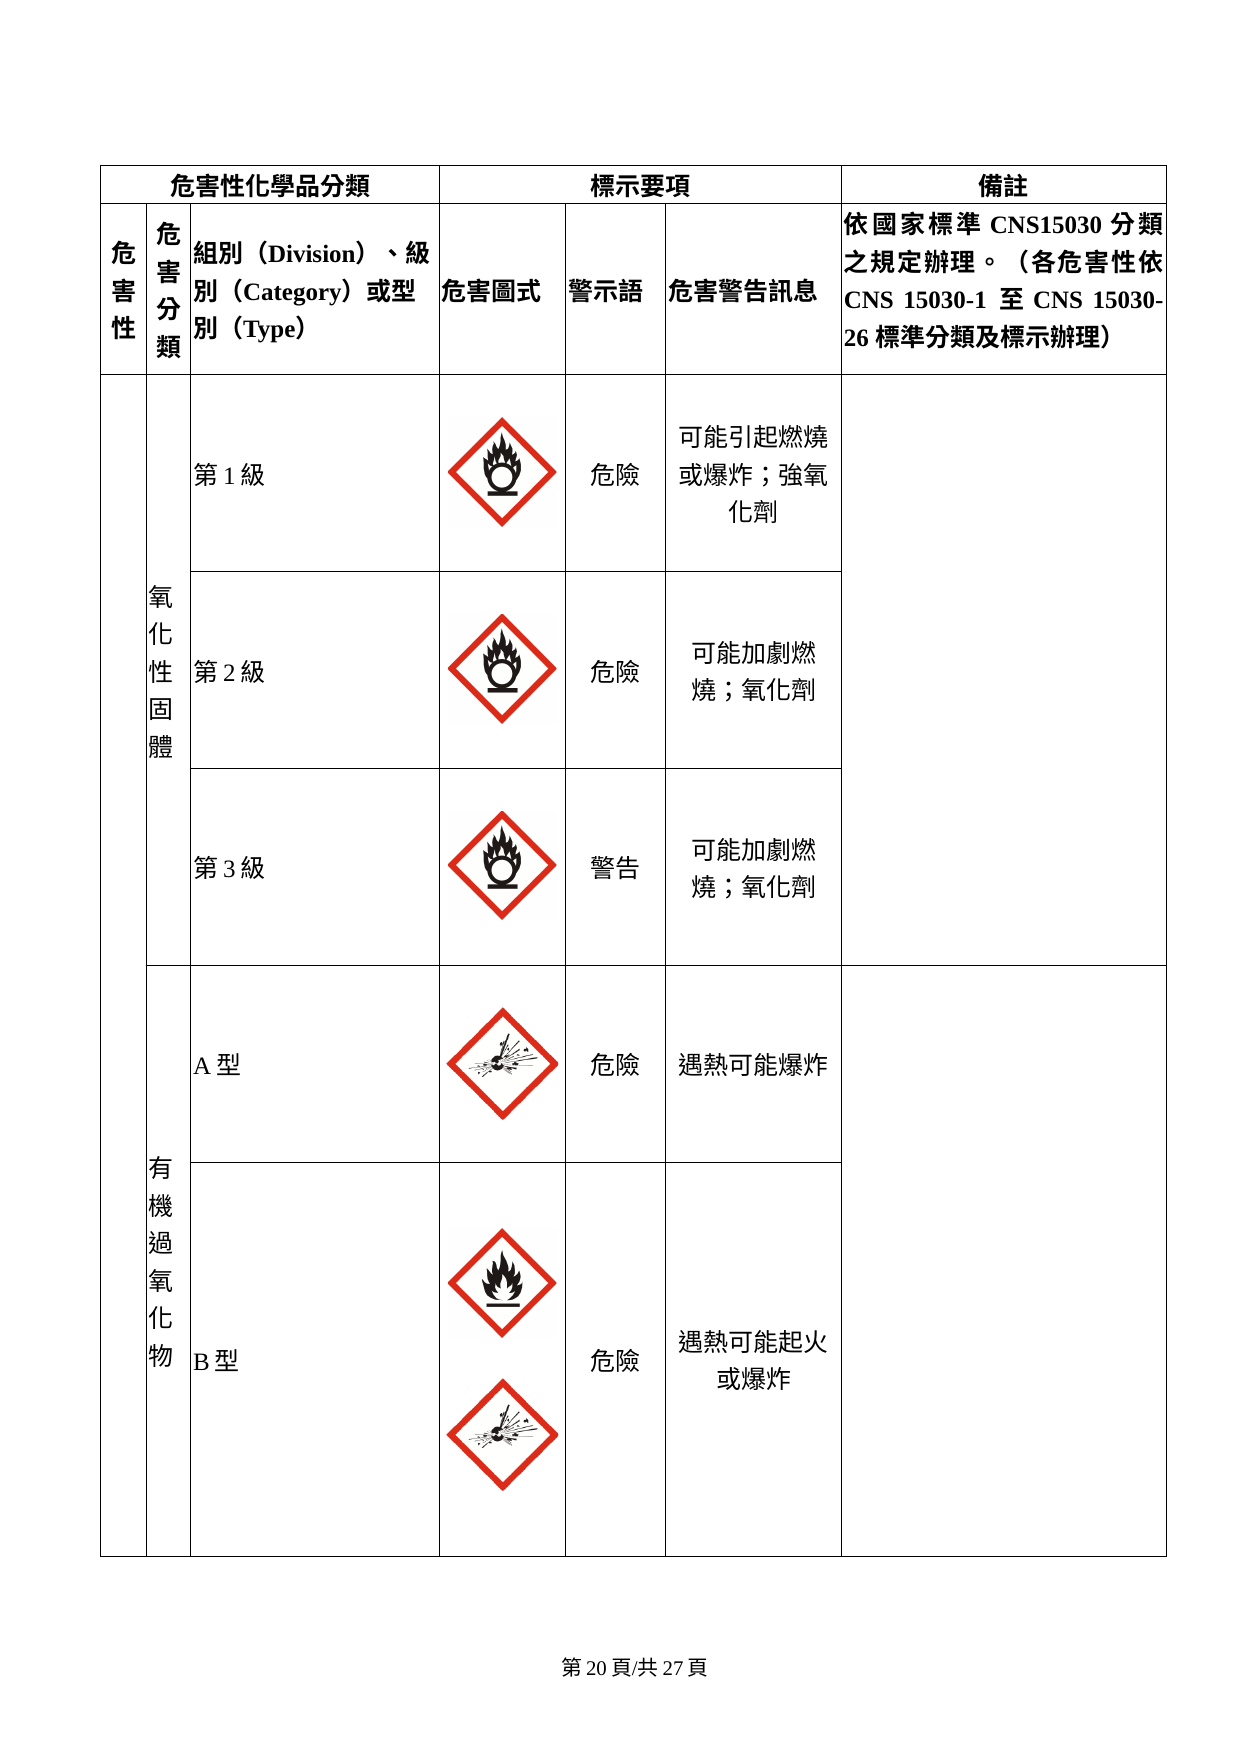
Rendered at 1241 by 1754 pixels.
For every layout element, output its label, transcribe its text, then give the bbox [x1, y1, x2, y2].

table_cell 危險 [566, 375, 665, 571]
picture [447, 811, 557, 920]
table_cell 警示語 [566, 204, 665, 374]
table_cell 可能引起燃燒或爆炸；強氧化劑 [666, 375, 841, 571]
table_cell 危險 [566, 572, 665, 768]
picture [447, 417, 557, 527]
table_cell 依國家標準CNS15030分類之規定辦理。（各危害性依CNS 15030-1 至CNS 15030-26 標準分類及標示辦理） [842, 204, 1166, 374]
table_cell 危害性 [101, 204, 146, 374]
picture [447, 614, 557, 724]
table_cell 危害圖式 [440, 204, 565, 374]
table_header 標示要項 [440, 166, 841, 203]
table_cell 可能加劇燃燒；氧化劑 [666, 572, 841, 768]
table_cell 第2級 [191, 572, 439, 768]
table_header 備註 [842, 166, 1166, 203]
picture [447, 1228, 557, 1338]
table_cell [842, 966, 1166, 1556]
table_cell 危害警告訊息 [666, 204, 841, 374]
table_cell [101, 375, 146, 571]
table_cell 可能加劇燃燒；氧化劑 [666, 769, 841, 965]
table_cell 氧化性固體 [147, 375, 190, 965]
table_cell [440, 1163, 565, 1556]
table_cell [101, 1162, 146, 1359]
table_cell 危險 [566, 1163, 665, 1556]
table_cell 遇熱可能起火或爆炸 [666, 1163, 841, 1556]
table_cell 警告 [566, 769, 665, 965]
table_cell B型 [191, 1163, 439, 1556]
table_cell [101, 965, 146, 1162]
table_cell 有機過氧化物 [147, 966, 190, 1556]
table_cell A型 [191, 966, 439, 1162]
table_cell [440, 966, 565, 1162]
table_cell [440, 769, 565, 965]
table_cell 遇熱可能爆炸 [666, 966, 841, 1162]
table_cell [440, 375, 565, 571]
table_cell 組別（Division）、級別（Category）或型別（Type） [191, 204, 439, 374]
picture [446, 1007, 559, 1120]
table_cell 危險 [566, 966, 665, 1162]
table_cell [842, 375, 1166, 965]
table_cell [101, 571, 146, 768]
table_cell 第1級 [191, 375, 439, 571]
table_cell 危害分類 [147, 204, 190, 374]
table_cell [101, 1359, 146, 1556]
table_cell [440, 572, 565, 768]
table_cell 第3級 [191, 769, 439, 965]
picture [446, 1378, 559, 1491]
table_cell [101, 768, 146, 965]
table_header 危害性化學品分類 [101, 166, 439, 203]
